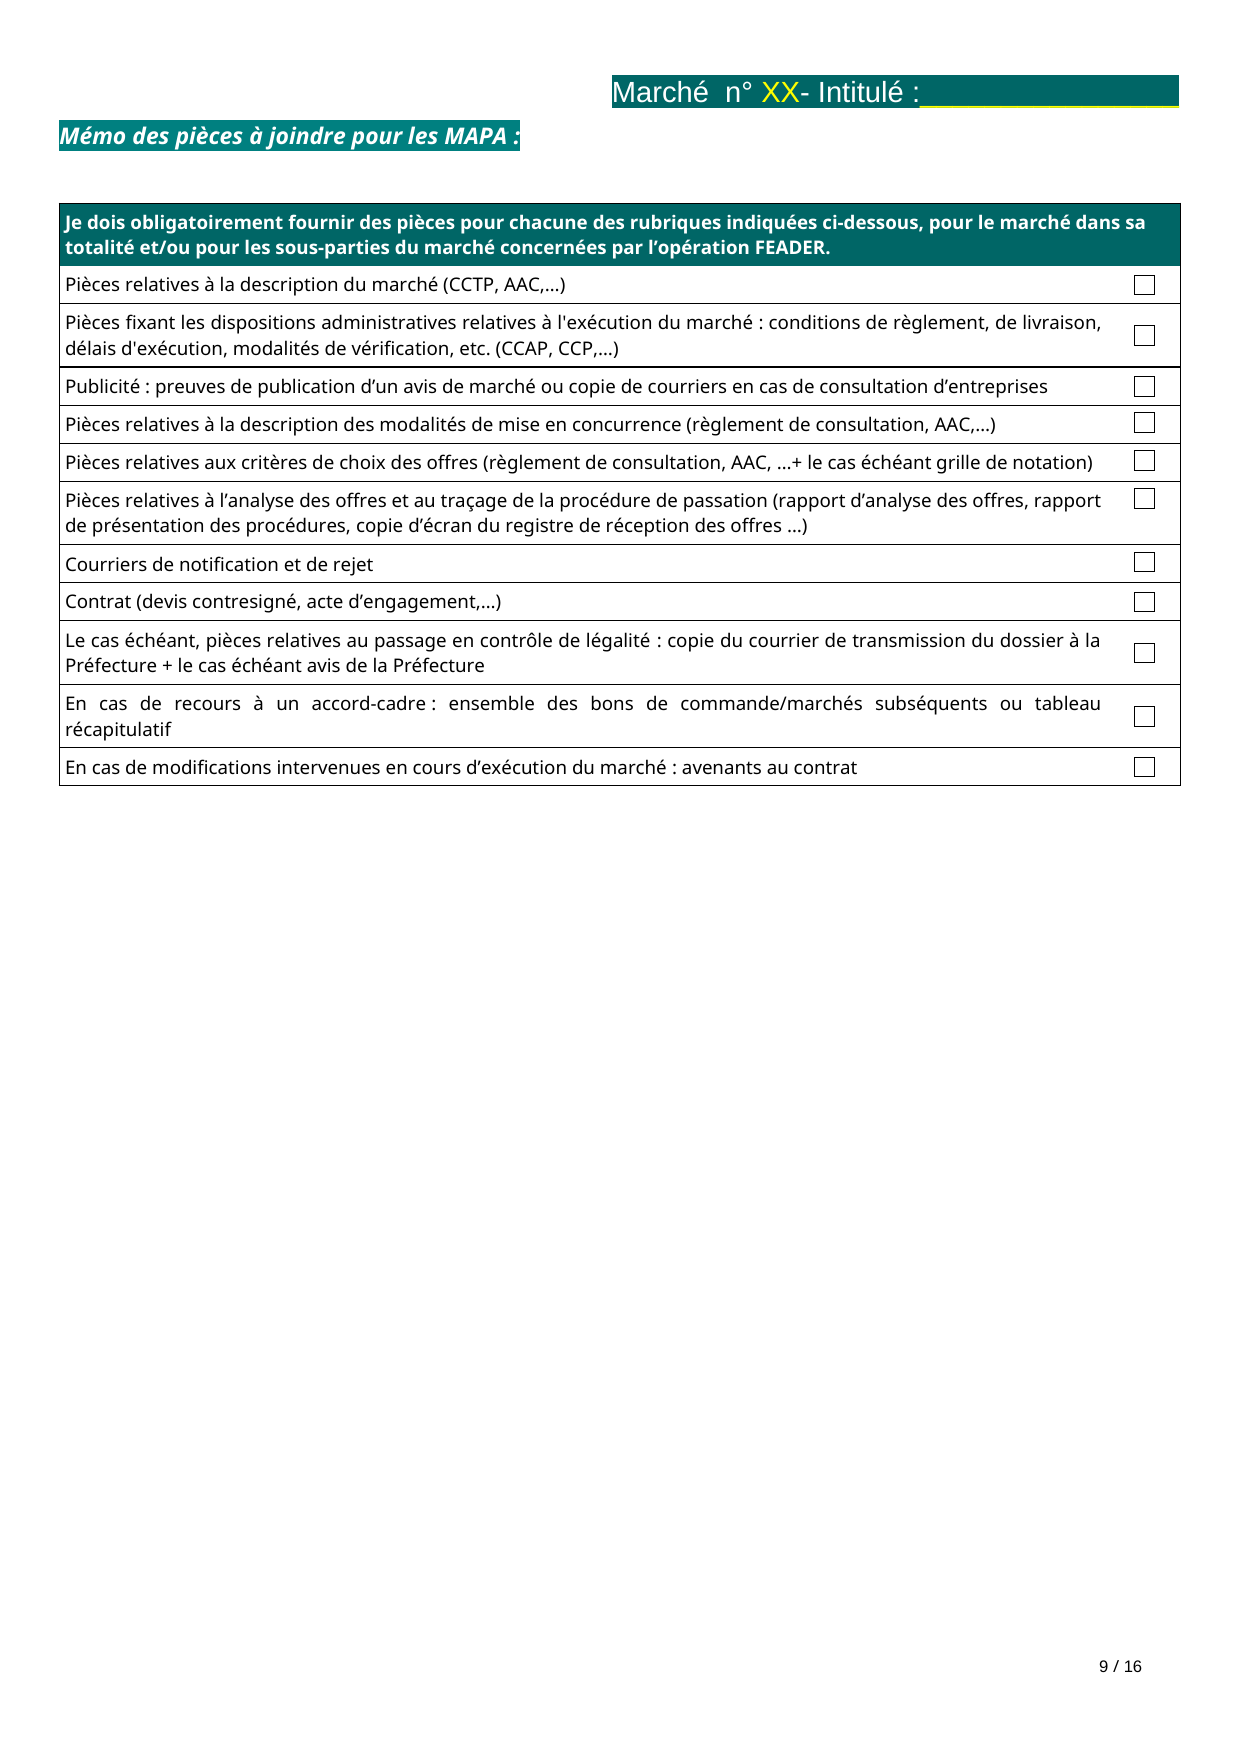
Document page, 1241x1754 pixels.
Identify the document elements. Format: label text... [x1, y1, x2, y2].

table_cell Pièces relatives à la description du marché (CCTP, AAC,…) [60, 266, 1107, 303]
table_cell [1108, 444, 1180, 481]
table_cell Pièces relatives à la description des modalités de mise en concurrence (règlement de consultation, AAC,…) [60, 406, 1107, 442]
table_cell Pièces relatives aux critères de choix des offres (règlement de consultation, AAC, …+ le cas échéant grille de notation) [60, 444, 1107, 481]
text Mémo des pièces à joindre pour les MAPA : [59, 120, 1179, 151]
table_cell [1108, 304, 1180, 366]
table_header Je dois obligatoirement fournir des pièces pour chacune des rubriques indiquées ci-dessous, pour le marché dans sa totalité et/ou pour les sous-parties du marché concernées par l’opération FEADER. [60, 204, 1180, 266]
table_cell Publicité : preuves de publication d’un avis de marché ou copie de courriers en cas de consultation d’entreprises [60, 368, 1107, 404]
table_cell [1108, 583, 1180, 620]
table_cell En cas de recours à un accord-cadre : ensemble des bons de commande/marchés subséquents ou tableau récapitulatif [60, 685, 1107, 747]
table_cell [1108, 545, 1180, 582]
table_cell Courriers de notification et de rejet [60, 545, 1107, 582]
table_cell [1108, 406, 1180, 442]
table_cell [1108, 266, 1180, 303]
table_cell [1108, 748, 1180, 785]
table_cell Le cas échéant, pièces relatives au passage en contrôle de légalité : copie du courrier de transmission du dossier à la Préfecture + le cas échéant avis de la Préfecture [60, 621, 1107, 684]
table_cell En cas de modifications intervenues en cours d’exécution du marché : avenants au contrat [60, 748, 1107, 785]
table_cell Pièces fixant les dispositions administratives relatives à l'exécution du marché : conditions de règlement, de livraison, délais d'exécution, modalités de vérification, etc. (CCAP, CCP,…) [60, 304, 1107, 366]
table_cell [1108, 368, 1180, 404]
table_cell [1108, 621, 1180, 684]
table_cell [1108, 685, 1180, 747]
table_cell [1108, 482, 1180, 544]
table_cell Contrat (devis contresigné, acte d’engagement,…) [60, 583, 1107, 620]
table_cell Pièces relatives à l’analyse des offres et au traçage de la procédure de passation (rapport d’analyse des offres, rapport de présentation des procédures, copie d’écran du registre de réception des offres …) [60, 482, 1107, 544]
